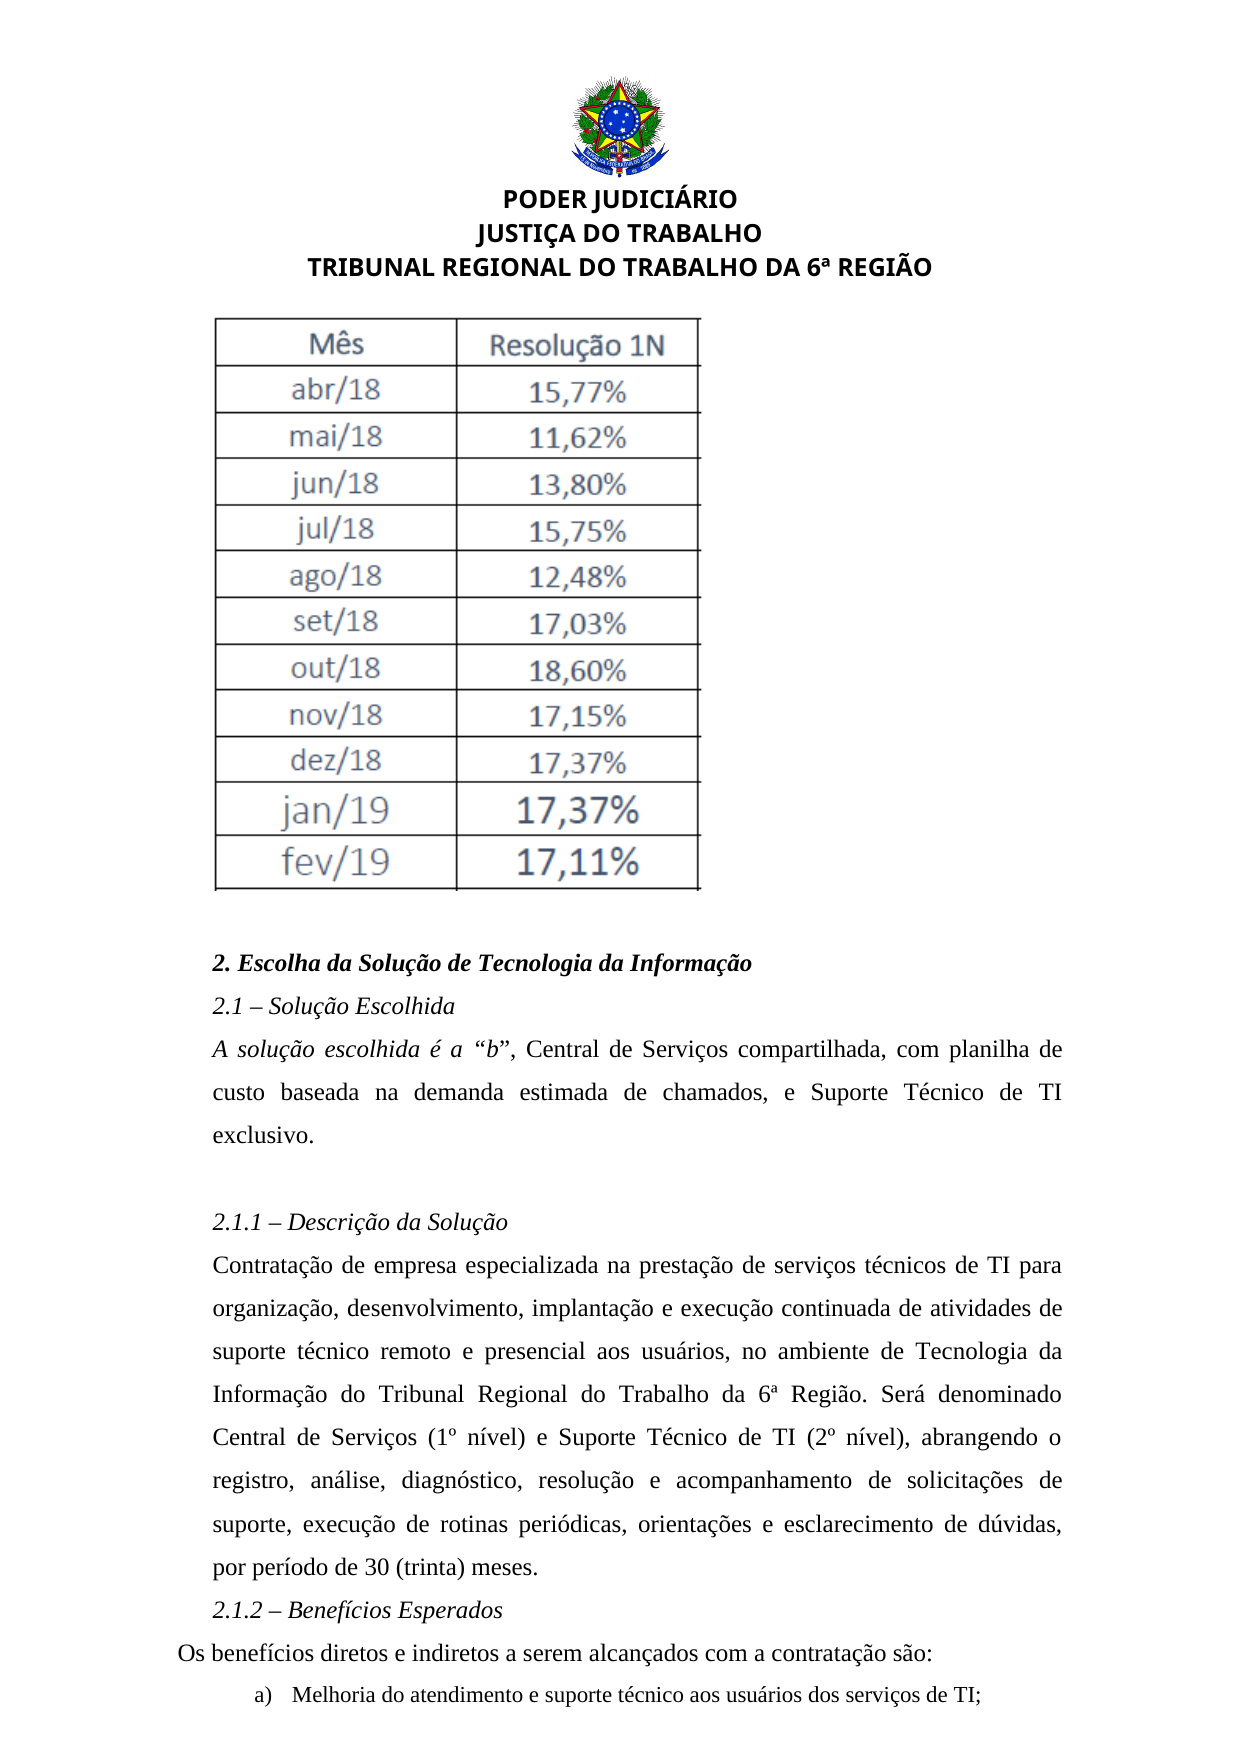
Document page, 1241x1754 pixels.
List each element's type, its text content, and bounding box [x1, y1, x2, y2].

text 2.1 – Solução Escolhida [212, 991, 1063, 1020]
text Contratação de empresa especializada na prestação de serviços técnicos de TI para organização, desenvolvimento, implantação e execução continuada de atividades de suporte técnico remoto e presencial aos usuários, no ambiente de Tecnologia da Informação do Tribunal Regional do Trabalho da 6ª Região. Será denominado Central de Serviços (1º nível) e Suporte Técnico de TI (2º nível), abrangendo o registro, análise, diagnóstico, resolução e acompanhamento de solicitações de suporte, execução de rotinas periódicas, orientações e esclarecimento de dúvidas, por período de 30 (trinta) meses. [212, 1250, 1063, 1581]
text A solução escolhida é a “b”, Central de Serviços compartilhada, com planilha de custo baseada na demanda estimada de chamados, e Suporte Técnico de TI exclusivo. [212, 1034, 1063, 1149]
text 2. Escolha da Solução de Tecnologia da Informação [212, 948, 1063, 977]
text Os benefícios diretos e indiretos a serem alcançados com a contratação são: [177, 1638, 1063, 1667]
list Melhoria do atendimento e suporte técnico aos usuários dos serviços de TI; [254, 1681, 1063, 1708]
text 2.1.1 – Descrição da Solução [212, 1207, 1063, 1236]
text 2.1.2 – Benefícios Esperados [212, 1595, 1063, 1624]
